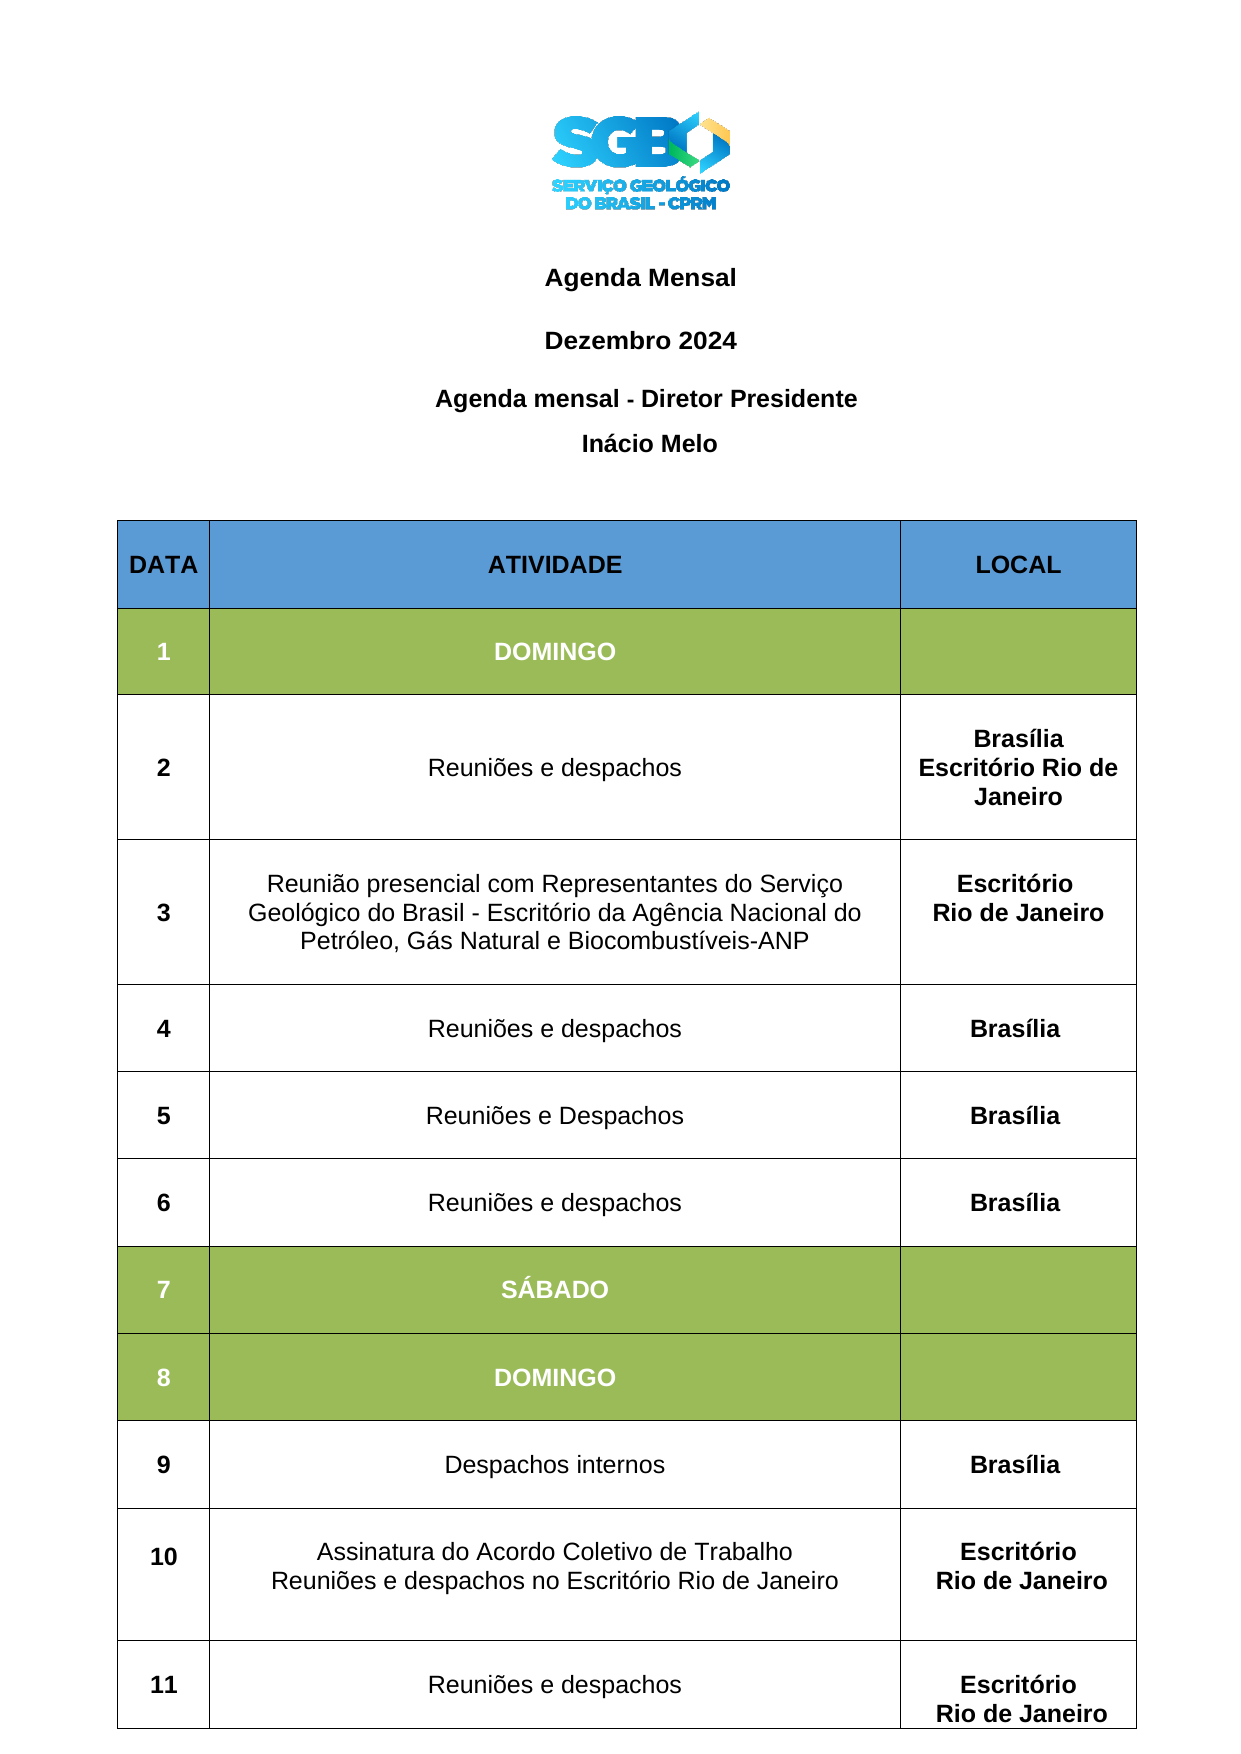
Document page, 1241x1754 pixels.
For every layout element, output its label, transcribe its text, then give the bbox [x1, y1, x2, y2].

table_cell Brasília Escritório Rio de Janeiro [901, 695, 1136, 839]
table_cell Brasília [901, 1159, 1136, 1246]
table_cell Brasília [901, 1072, 1136, 1158]
table_cell SÁBADO [210, 1247, 900, 1333]
table_cell 6 [118, 1159, 209, 1246]
table_cell Reuniões e despachos [210, 695, 900, 839]
table_cell 8 [118, 1334, 209, 1420]
table_cell Brasília [901, 985, 1136, 1071]
table_cell Escritório Rio de Janeiro [901, 1509, 1136, 1640]
text Agenda Mensal [483, 263, 798, 292]
table_cell DOMINGO [210, 1334, 900, 1420]
table_cell Reuniões e despachos [210, 985, 900, 1071]
table_cell 7 [118, 1247, 209, 1333]
text Agenda mensal - Diretor Presidente [236, 384, 1063, 413]
table_cell 1 [118, 609, 209, 694]
table_cell [901, 1247, 1136, 1333]
table_cell 4 [118, 985, 209, 1071]
table_cell 9 [118, 1421, 209, 1507]
table_cell Escritório Rio de Janeiro [901, 840, 1136, 984]
table_cell Reuniões e Despachos [210, 1072, 900, 1158]
text Dezembro 2024 [483, 326, 798, 355]
text Inácio Melo [236, 429, 1063, 458]
table_cell Reunião presencial com Representantes do Serviço Geológico do Brasil - Escritório da Agência Nacional do Petróleo, Gás Natural e Biocombustíveis-ANP [210, 840, 900, 984]
table_header DATA [118, 521, 209, 608]
table_cell Reuniões e despachos [210, 1159, 900, 1246]
table_cell 11 [118, 1641, 209, 1727]
table_cell 3 [118, 840, 209, 984]
table_cell DOMINGO [210, 609, 900, 694]
table_cell Assinatura do Acordo Coletivo de Trabalho Reuniões e despachos no Escritório Rio de Janeiro [210, 1509, 900, 1640]
table_cell 5 [118, 1072, 209, 1158]
table_cell 10 [118, 1509, 209, 1640]
table_cell Despachos internos [210, 1421, 900, 1507]
table_cell Brasília [901, 1421, 1136, 1507]
table_cell [901, 1334, 1136, 1420]
table_header ATIVIDADE [210, 521, 900, 608]
table_cell Reuniões e despachos [210, 1641, 900, 1727]
table_header LOCAL [901, 521, 1136, 608]
table_cell Escritório Rio de Janeiro [901, 1641, 1136, 1727]
table_cell 2 [118, 695, 209, 839]
table_cell [901, 609, 1136, 694]
